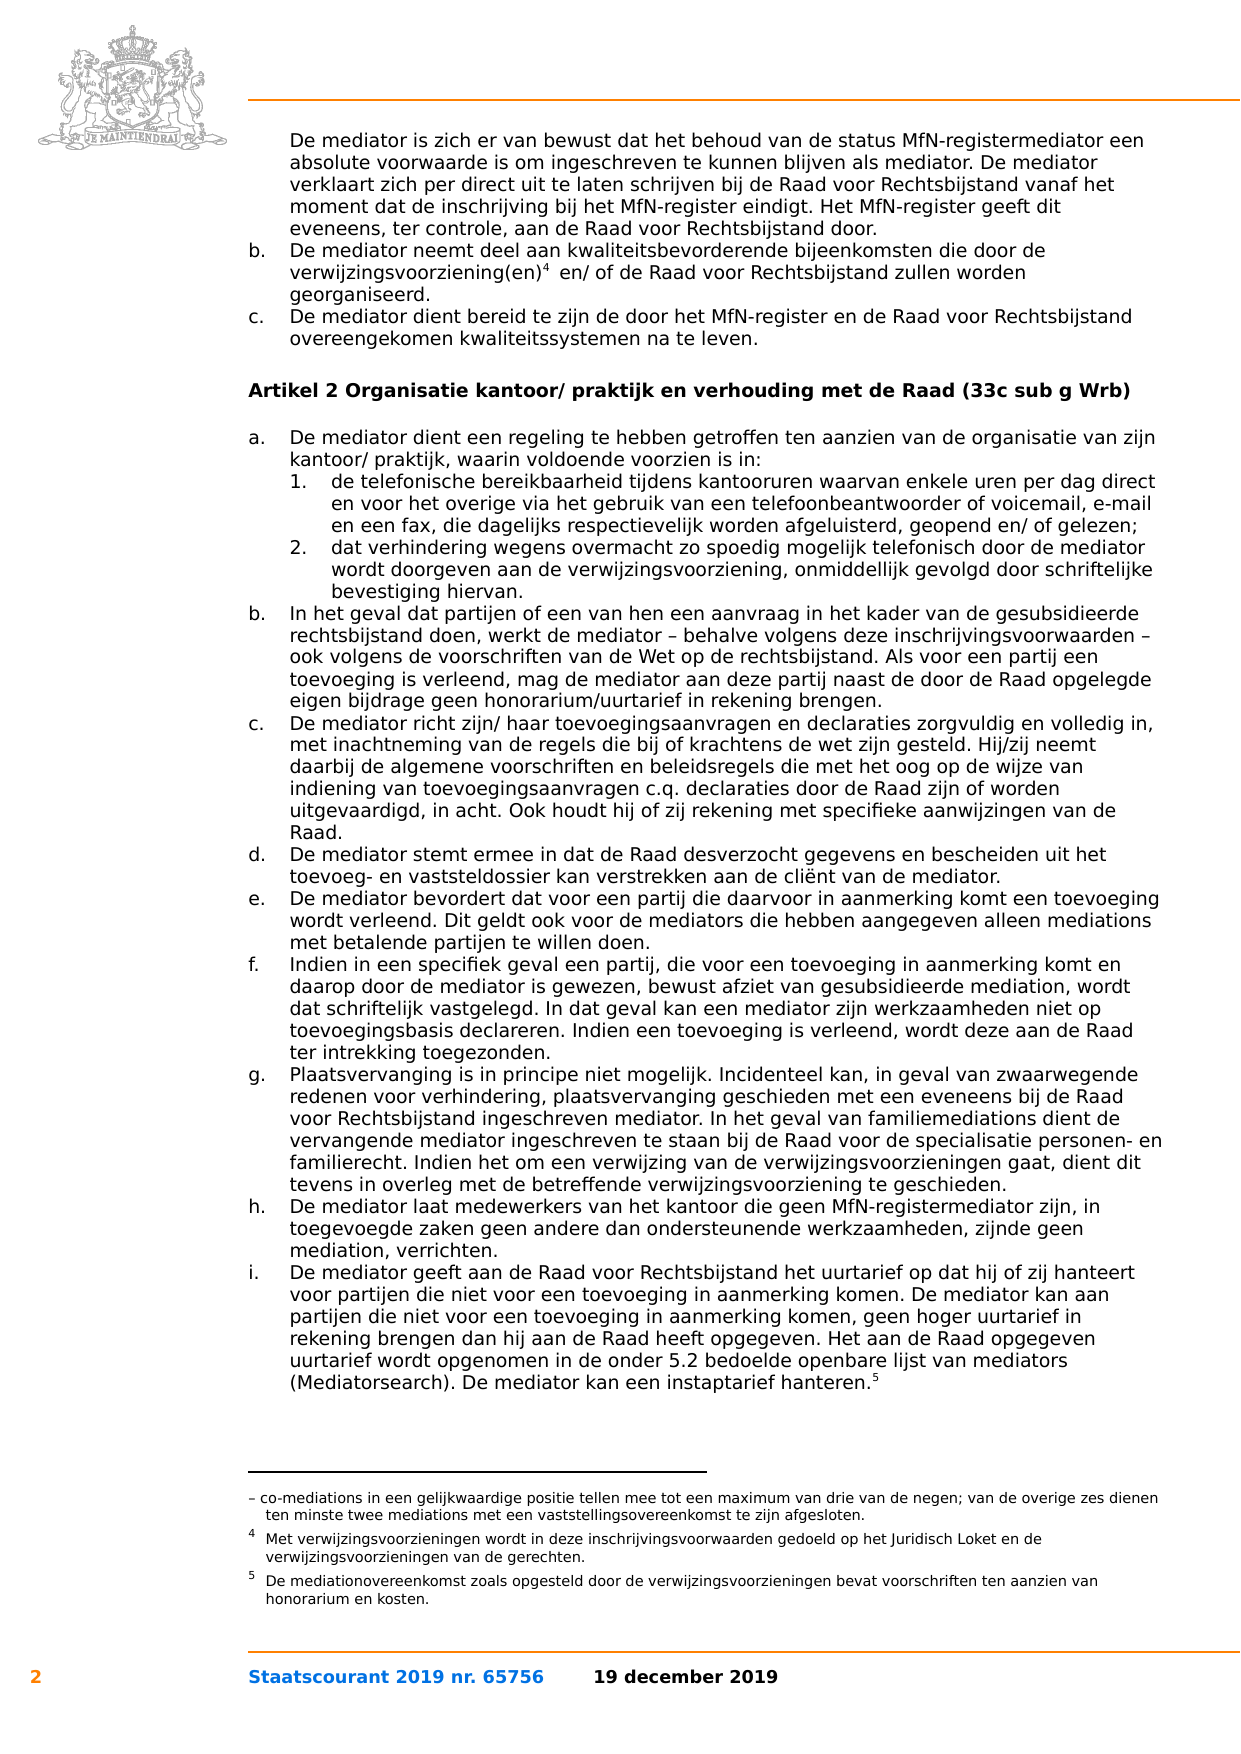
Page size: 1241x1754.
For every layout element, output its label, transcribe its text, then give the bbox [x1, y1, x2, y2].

text – co-mediations in een gelijkwaardige positie tellen mee tot een maximum van drie van de negen; van de overige zes dienen ten minste twee mediations met een vaststellingsovereenkomst te zijn afgesloten. [248, 1490, 1163, 1524]
picture [38, 25, 227, 150]
text 2. dat verhindering wegens overmacht zo spoedig mogelijk telefonisch door de mediator wordt doorgeven aan de verwijzingsvoorziening, onmiddellijk gevolgd door schriftelijke bevestiging hiervan. [289, 537, 1163, 602]
text 1. de telefonische bereikbaarheid tijdens kantooruren waarvan enkele uren per dag direct en voor het overige via het gebruik van een telefoonbeantwoorder of voicemail, e-mail en een fax, die dagelijks respectievelijk worden afgeluisterd, geopend en/ of gelezen; [289, 471, 1163, 537]
text h. De mediator laat medewerkers van het kantoor die geen MfN-registermediator zijn, in toegevoegde zaken geen andere dan ondersteunende werkzaamheden, zijnde geen mediation, verrichten. [248, 1196, 1163, 1262]
text b. De mediator neemt deel aan kwaliteitsbevorderende bijeenkomsten die door de verwijzingsvoorziening(en) en/ of de Raad voor Rechtsbijstand zullen worden georganiseerd. [248, 240, 1163, 306]
text f. Indien in een specifiek geval een partij, die voor een toevoeging in aanmerking komt en daarop door de mediator is gewezen, bewust afziet van gesubsidieerde mediation, wordt dat schriftelijk vastgelegd. In dat geval kan een mediator zijn werkzaamheden niet op toevoegingsbasis declareren. Indien een toevoeging is verleend, wordt deze aan de Raad ter intrekking toegezonden. [248, 954, 1163, 1064]
text De mediationovereenkomst zoals opgesteld door de verwijzingsvoorzieningen bevat voorschriften ten aanzien van honorarium en kosten. [248, 1569, 1163, 1608]
text d. De mediator stemt ermee in dat de Raad desverzocht gegevens en bescheiden uit het toevoeg- en vaststeldossier kan verstrekken aan de cliënt van de mediator. [248, 844, 1163, 888]
subtitle Artikel 2 Organisatie kantoor/ praktijk en verhouding met de Raad (33c sub g Wrb) [248, 380, 1163, 402]
text i. De mediator geeft aan de Raad voor Rechtsbijstand het uurtarief op dat hij of zij hanteert voor partijen die niet voor een toevoeging in aanmerking komen. De mediator kan aan partijen die niet voor een toevoeging in aanmerking komen, geen hoger uurtarief in rekening brengen dan hij aan de Raad heeft opgegeven. Het aan de Raad opgegeven uurtarief wordt opgenomen in de onder 5.2 bedoelde openbare lijst van mediators (Mediatorsearch). De mediator kan een instaptarief hanteren. [248, 1262, 1163, 1394]
text g. Plaatsvervanging is in principe niet mogelijk. Incidenteel kan, in geval van zwaarwegende redenen voor verhindering, plaatsvervanging geschieden met een eveneens bij de Raad voor Rechtsbijstand ingeschreven mediator. In het geval van familiemediations dient de vervangende mediator ingeschreven te staan bij de Raad voor de specialisatie personen- en familierecht. Indien het om een verwijzing van de verwijzingsvoorzieningen gaat, dient dit tevens in overleg met de betreffende verwijzingsvoorziening te geschieden. [248, 1064, 1163, 1196]
text De mediator is zich er van bewust dat het behoud van de status MfN-registermediator een absolute voorwaarde is om ingeschreven te kunnen blijven als mediator. De mediator verklaart zich per direct uit te laten schrijven bij de Raad voor Rechtsbijstand vanaf het moment dat de inschrijving bij het MfN-register eindigt. Het MfN-register geeft dit eveneens, ter controle, aan de Raad voor Rechtsbijstand door. [289, 130, 1163, 240]
text Met verwijzingsvoorzieningen wordt in deze inschrijvingsvoorwaarden gedoeld op het Juridisch Loket en de verwijzingsvoorzieningen van de gerechten. [248, 1527, 1163, 1566]
text e. De mediator bevordert dat voor een partij die daarvoor in aanmerking komt een toevoeging wordt verleend. Dit geldt ook voor de mediators die hebben aangegeven alleen mediations met betalende partijen te willen doen. [248, 888, 1163, 954]
text c. De mediator richt zijn/ haar toevoegingsaanvragen en declaraties zorgvuldig en volledig in, met inachtneming van de regels die bij of krachtens de wet zijn gesteld. Hij/zij neemt daarbij de algemene voorschriften en beleidsregels die met het oog op de wijze van indiening van toevoegingsaanvragen c.q. declaraties door de Raad zijn of worden uitgevaardigd, in acht. Ook houdt hij of zij rekening met specifieke aanwijzingen van de Raad. [248, 712, 1163, 844]
text c. De mediator dient bereid te zijn de door het MfN-register en de Raad voor Rechtsbijstand overeengekomen kwaliteitssystemen na te leven. [248, 306, 1163, 350]
text a. De mediator dient een regeling te hebben getroffen ten aanzien van de organisatie van zijn kantoor/ praktijk, waarin voldoende voorzien is in: [248, 427, 1163, 471]
text b. In het geval dat partijen of een van hen een aanvraag in het kader van de gesubsidieerde rechtsbijstand doen, werkt de mediator – behalve volgens deze inschrijvingsvoorwaarden – ook volgens de voorschriften van de Wet op de rechtsbijstand. Als voor een partij een toevoeging is verleend, mag de mediator aan deze partij naast de door de Raad opgelegde eigen bijdrage geen honorarium/uurtarief in rekening brengen. [248, 602, 1163, 712]
